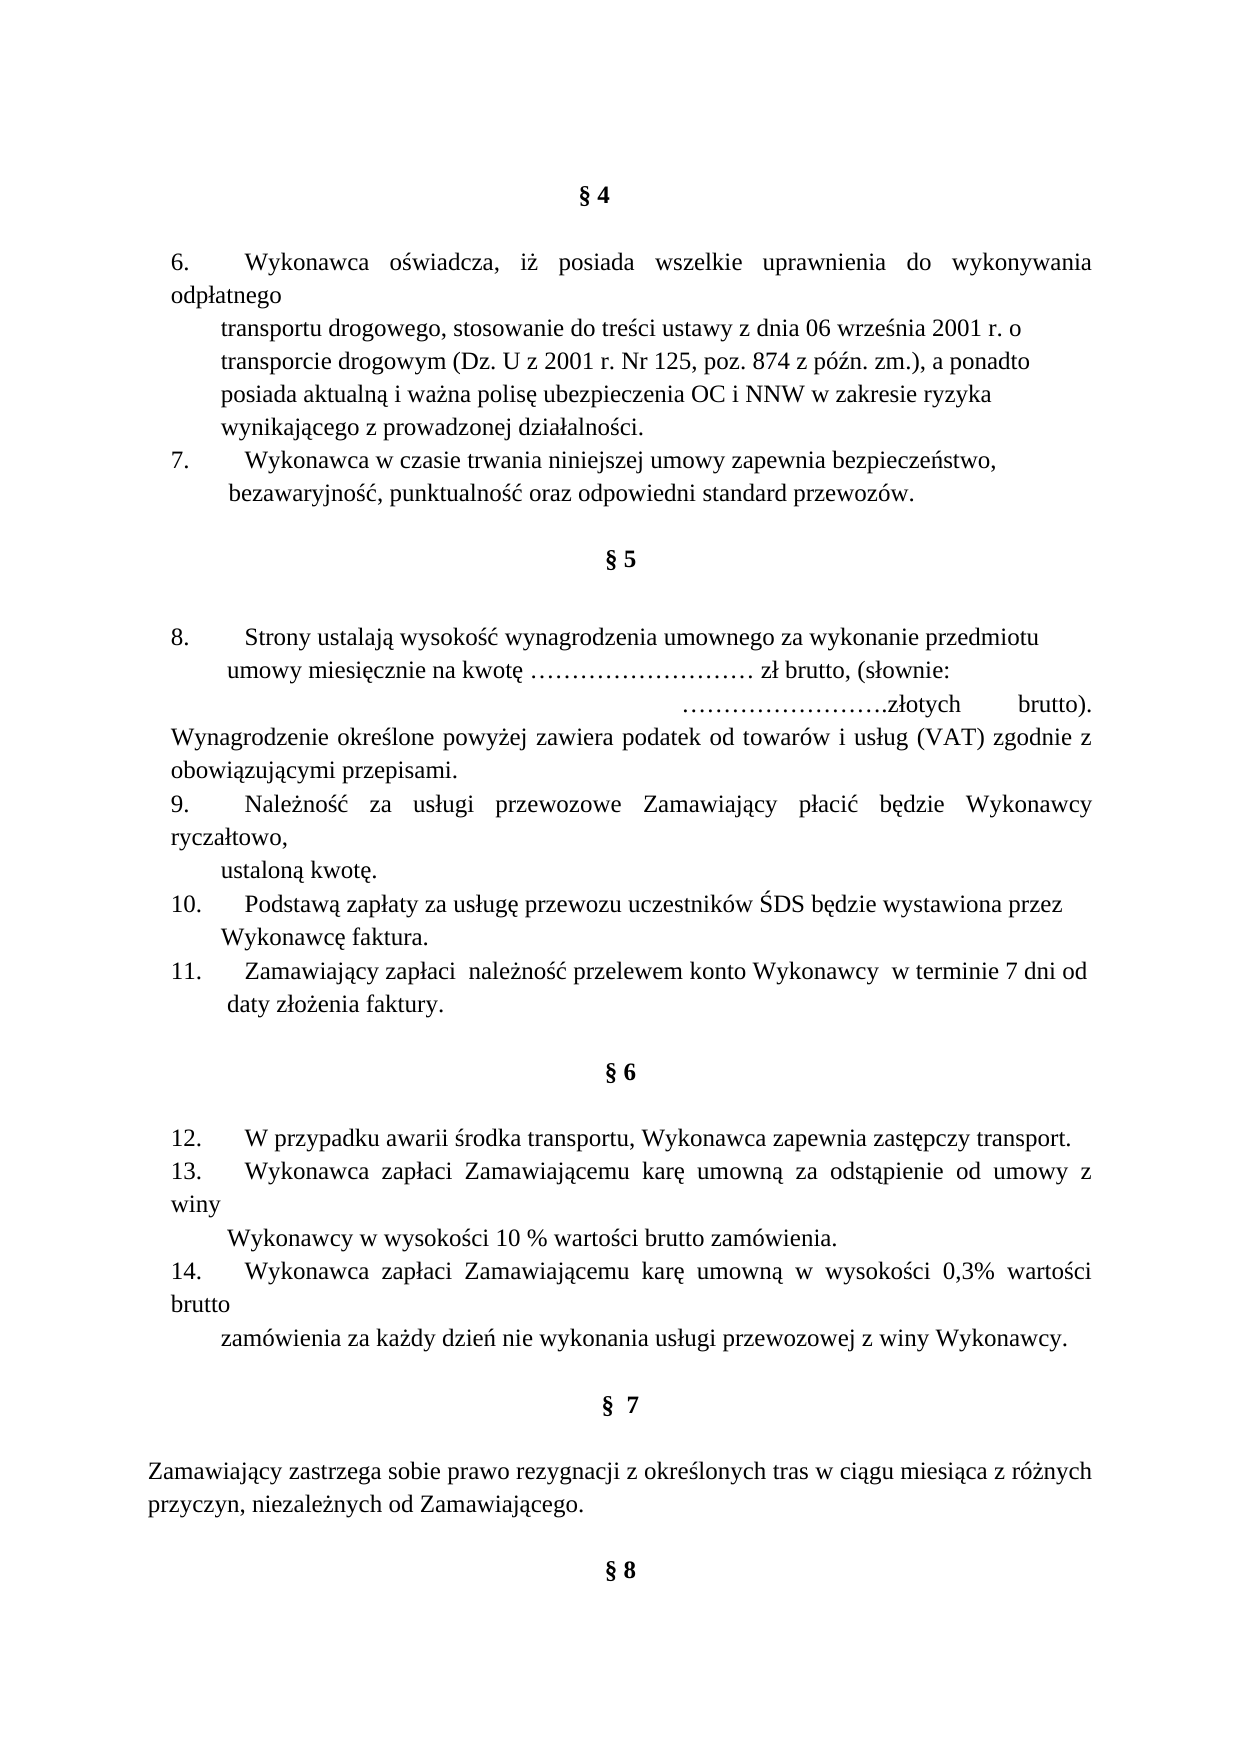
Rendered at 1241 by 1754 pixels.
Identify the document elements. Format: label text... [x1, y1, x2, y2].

list Wykonawca w czasie trwania niniejszej umowy zapewnia bezpieczeństwo, [171, 445, 1093, 473]
list Strony ustalają wysokość wynagrodzenia umownego za wykonanie przedmiotu [171, 622, 1093, 651]
text …………………….złotych brutto). Wynagrodzenie określone powyżej zawiera podatek od towarów i usług (VAT) zgodnie z obowiązującymi przepisami. [171, 689, 1093, 784]
text zamówienia za każdy dzień nie wykonania usługi przewozowej z winy Wykonawcy. [171, 1323, 1093, 1352]
text Zamawiający zastrzega sobie prawo rezygnacji z określonych tras w ciągu miesiąca z różnych przyczyn, niezależnych od Zamawiającego. [148, 1456, 1093, 1518]
list wynikającego z prowadzonej działalności. [171, 412, 1093, 441]
list § 4 [95, 181, 1093, 209]
list Podstawą zapłaty za usługę przewozu uczestników ŚDS będzie wystawiona przez [171, 889, 1093, 918]
list W przypadku awarii środka transportu, Wykonawca zapewnia zastępczy transport. [171, 1123, 1093, 1151]
text umowy miesięcznie na kwotę ……………………… zł brutto, (słownie: [171, 656, 1093, 684]
text ustaloną kwotę. [171, 855, 1093, 884]
list transportu drogowego, stosowanie do treści ustawy z dnia 06 września 2001 r. o [171, 313, 1093, 341]
text Wykonawcy w wysokości 10 % wartości brutto zamówienia. [171, 1223, 1093, 1251]
text § 5 [149, 544, 1092, 573]
text Wykonawcę faktura. [171, 922, 1093, 951]
text § 6 [148, 1057, 1093, 1085]
text bezawaryjność, punktualność oraz odpowiedni standard przewozów. [147, 478, 1093, 507]
list transporcie drogowym (Dz. U z 2001 r. Nr 125, poz. 874 z późn. zm.), a ponadto [171, 346, 1093, 374]
list posiada aktualną i ważna polisę ubezpieczenia OC i NNW w zakresie ryzyka [171, 379, 1093, 407]
list Należność za usługi przewozowe Zamawiający płacić będzie Wykonawcy ryczałtowo, [171, 789, 1093, 851]
text § 8 [148, 1555, 1093, 1584]
list Wykonawca zapłaci Zamawiającemu karę umowną za odstąpienie od umowy z winy [171, 1156, 1093, 1218]
text daty złożenia faktury. [171, 989, 1093, 1018]
list Wykonawca oświadcza, iż posiada wszelkie uprawnienia do wykonywania odpłatnego [171, 247, 1093, 308]
list Zamawiający zapłaci należność przelewem konto Wykonawcy w terminie 7 dni od [171, 956, 1093, 985]
text § 7 [148, 1390, 1093, 1419]
list Wykonawca zapłaci Zamawiającemu karę umowną w wysokości 0,3% wartości brutto [171, 1256, 1093, 1318]
